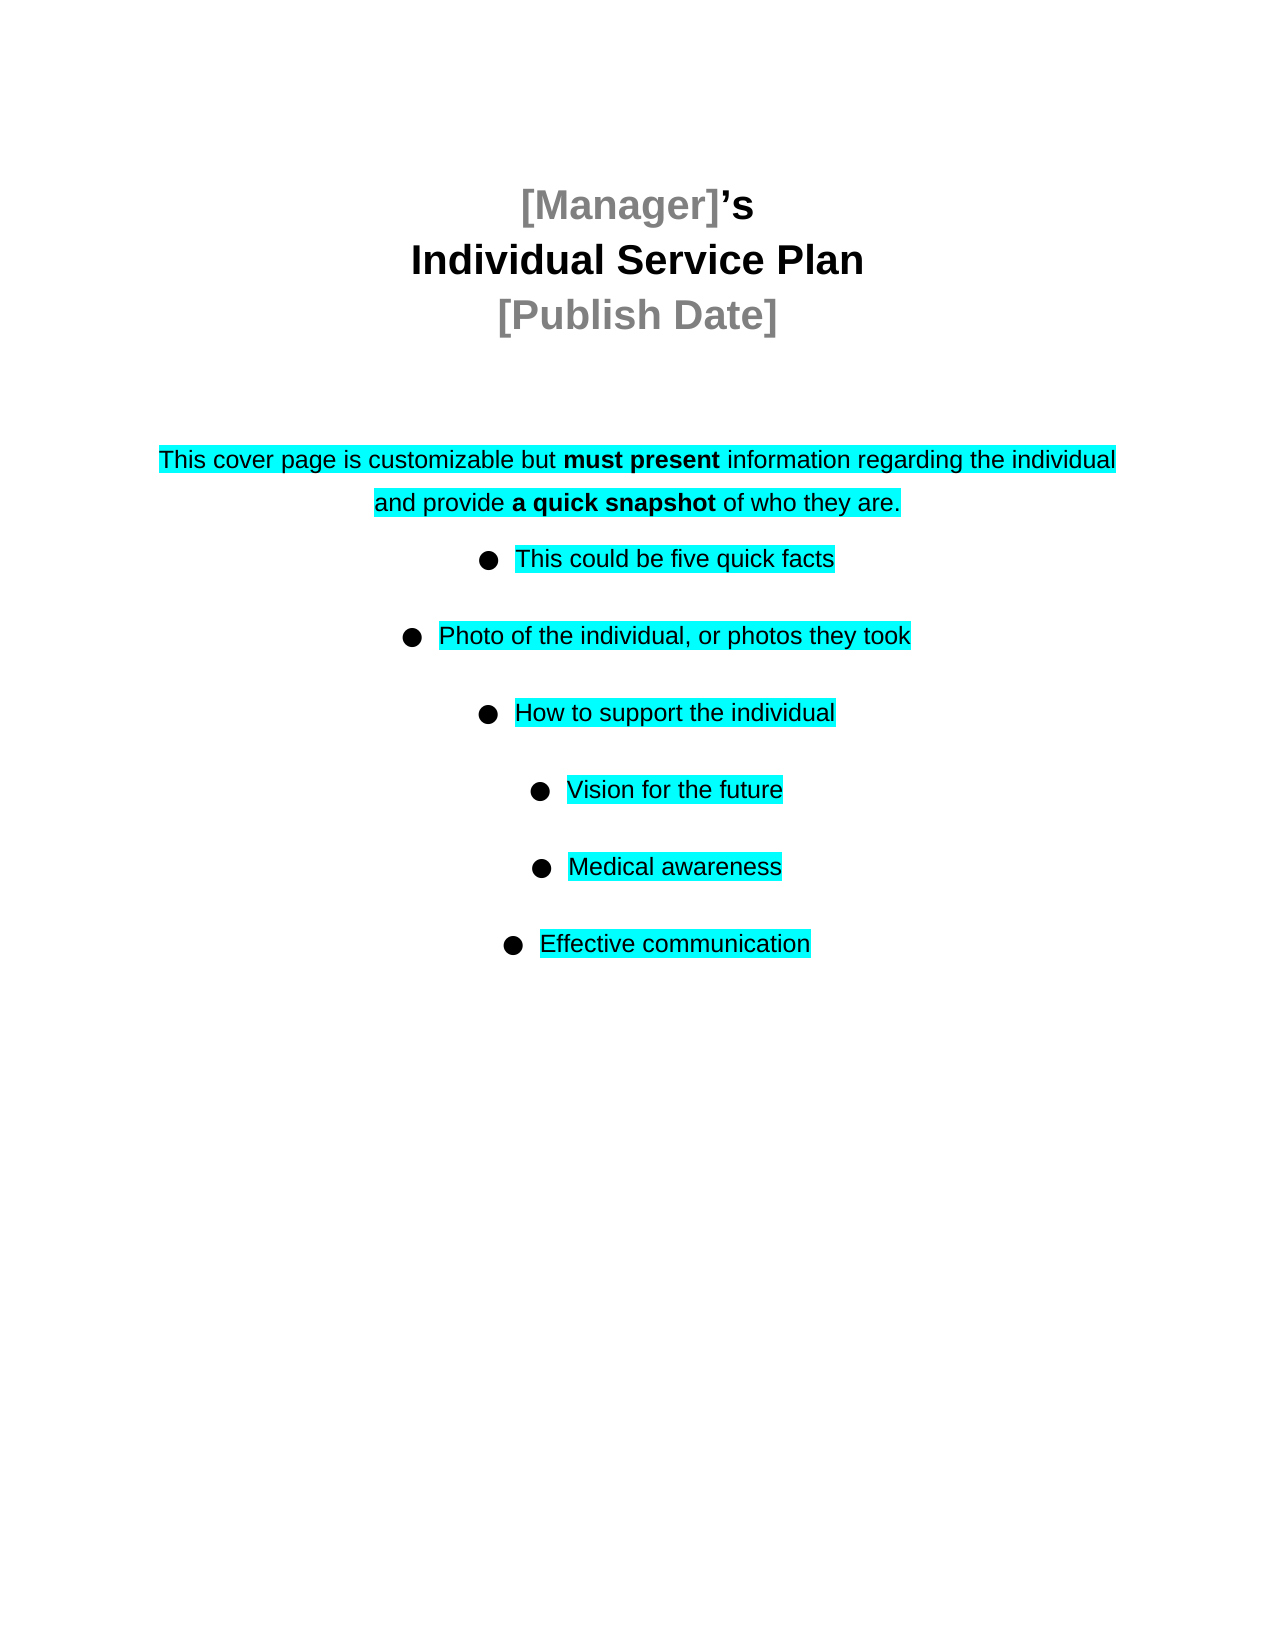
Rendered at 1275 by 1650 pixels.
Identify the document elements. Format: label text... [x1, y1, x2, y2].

text [Publish Date] [150, 290, 1125, 338]
list Vision for the future [187, 762, 1125, 813]
list Photo of the individual, or photos they took [187, 608, 1125, 659]
list Effective communication [187, 915, 1125, 967]
text [Manager]’s [150, 180, 1125, 228]
text Individual Service Plan [150, 235, 1125, 283]
text This cover page is customizable but must present information regarding the individual and provide a quick snapshot of who they are. [150, 445, 1125, 517]
list Medical awareness [187, 838, 1125, 890]
list How to support the individual [187, 685, 1125, 736]
list This could be five quick facts [187, 531, 1125, 582]
